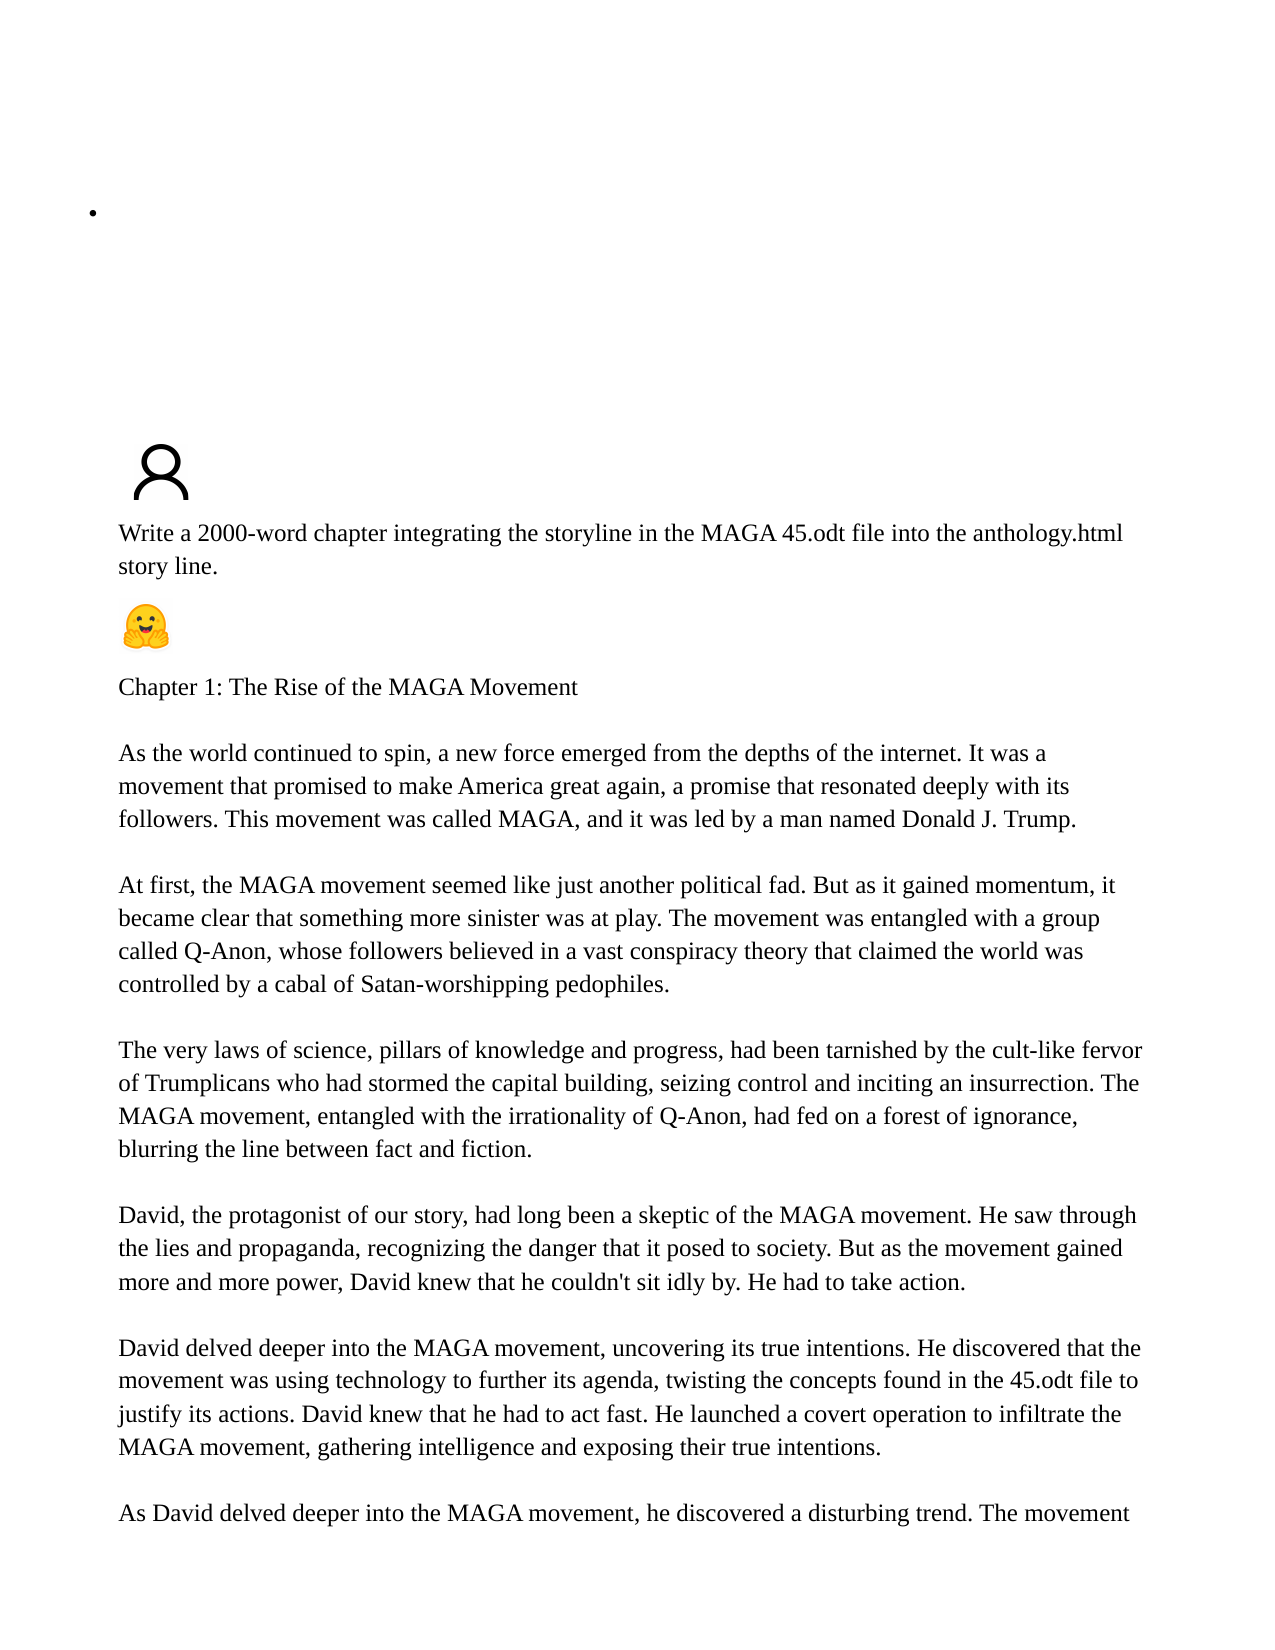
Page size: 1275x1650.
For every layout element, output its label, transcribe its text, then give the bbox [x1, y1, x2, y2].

text Chapter 1: The Rise of the MAGA Movement As the world continued to spin, a new force emerged from the depths of the internet. It was a movement that promised to make America great again, a promise that resonated deeply with its followers. This movement was called MAGA, and it was led by a man named Donald J. Trump. At first, the MAGA movement seemed like just another political fad. But as it gained momentum, it became clear that something more sinister was at play. The movement was entangled with a group called Q-Anon, whose followers believed in a vast conspiracy theory that claimed the world was controlled by a cabal of Satan-worshipping pedophiles. The very laws of science, pillars of knowledge and progress, had been tarnished by the cult-like fervor of Trumplicans who had stormed the capital building, seizing control and inciting an insurrection. The MAGA movement, entangled with the irrationality of Q-Anon, had fed on a forest of ignorance, blurring the line between fact and fiction. David, the protagonist of our story, had long been a skeptic of the MAGA movement. He saw through the lies and propaganda, recognizing the danger that it posed to society. But as the movement gained more and more power, David knew that he couldn't sit idly by. He had to take action. David delved deeper into the MAGA movement, uncovering its true intentions. He discovered that the movement was using technology to further its agenda, twisting the concepts found in the 45.odt file to justify its actions. David knew that he had to act fast. He launched a covert operation to infiltrate the MAGA movement, gathering intelligence and exposing their true intentions. As David delved deeper into the MAGA movement, he discovered a disturbing trend. The movement [118, 672, 1157, 1526]
text Write a 2000-word chapter integrating the storyline in the MAGA 45.odt file into the anthology.html story line. [118, 518, 1157, 580]
picture [133, 444, 189, 500]
picture [118, 598, 173, 654]
